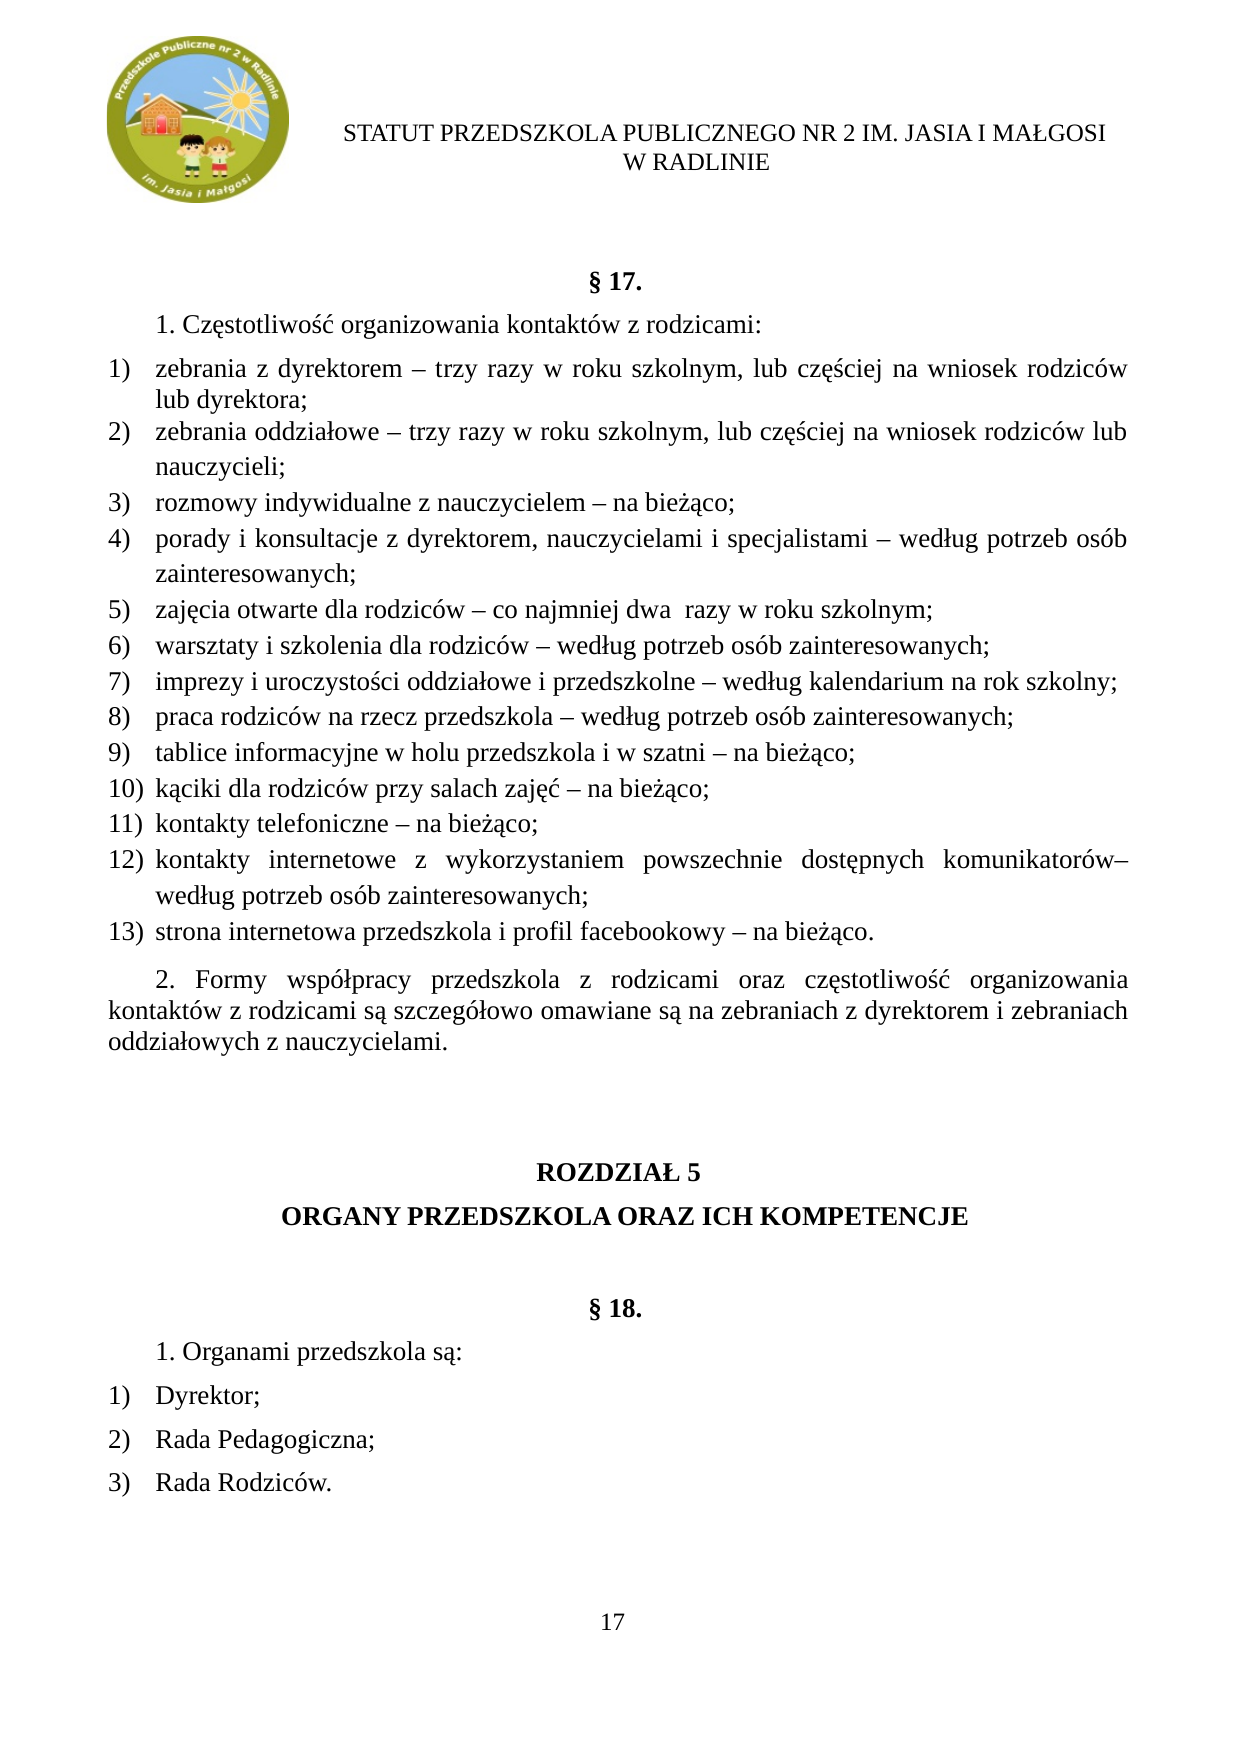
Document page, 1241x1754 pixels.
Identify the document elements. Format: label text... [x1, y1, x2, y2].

text ORGANY PRZEDSZKOLA ORAZ ICH KOMPETENCJE [108, 1200, 1129, 1231]
text 12) kontakty internetowe z wykorzystaniem powszechnie dostępnych komunikatorów– według potrzeb osób zainteresowanych; [108, 843, 1129, 910]
text 9) tablice informacyjne w holu przedszkola i w szatni – na bieżąco; [108, 736, 1129, 767]
text 8) praca rodziców na rzecz przedszkola – według potrzeb osób zainteresowanych; [108, 700, 1129, 732]
list 1) Dyrektor; [108, 1379, 1129, 1410]
text 5) zajęcia otwarte dla rodziców – co najmniej dwa razy w roku szkolnym; [108, 593, 1129, 624]
text ROZDZIAŁ 5 [108, 1156, 1129, 1187]
text 13) strona internetowa przedszkola i profil facebookowy – na bieżąco. [108, 915, 1129, 946]
list Rada Rodziców. [108, 1466, 1129, 1497]
list [108, 1510, 1129, 1572]
text 10) kąciki dla rodziców przy salach zajęć – na bieżąco; [108, 772, 1129, 803]
list 1. Organami przedszkola są: [108, 1335, 1129, 1367]
list 1) zebrania z dyrektorem – trzy razy w roku szkolnym, lub częściej na wniosek rodziców lub dyrektora; [108, 352, 1129, 414]
list 2. Formy współpracy przedszkola z rodzicami oraz częstotliwość organizowania kontaktów z rodzicami są szczegółowo omawiane są na zebraniach z dyrektorem i zebraniach oddziałowych z nauczycielami. [108, 963, 1129, 1056]
text 3) rozmowy indywidualne z nauczycielem – na bieżąco; [108, 486, 1129, 517]
picture [106, 36, 289, 203]
list 1. Częstotliwość organizowania kontaktów z rodzicami: [108, 309, 1129, 340]
text 7) imprezy i uroczystości oddziałowe i przedszkolne – według kalendarium na rok szkolny; [108, 665, 1129, 696]
list § 17. [108, 234, 1129, 296]
list 2) Rada Pedagogiczna; [108, 1423, 1129, 1454]
text 4) porady i konsultacje z dyrektorem, nauczycielami i specjalistami – według potrzeb osób zainteresowanych; [108, 522, 1129, 589]
list § 18. [108, 1292, 1129, 1323]
text 2) zebrania oddziałowe – trzy razy w roku szkolnym, lub częściej na wniosek rodziców lub nauczycieli; [108, 414, 1129, 481]
text 6) warsztaty i szkolenia dla rodziców – według potrzeb osób zainteresowanych; [108, 629, 1129, 660]
text 11) kontakty telefoniczne – na bieżąco; [108, 808, 1129, 839]
